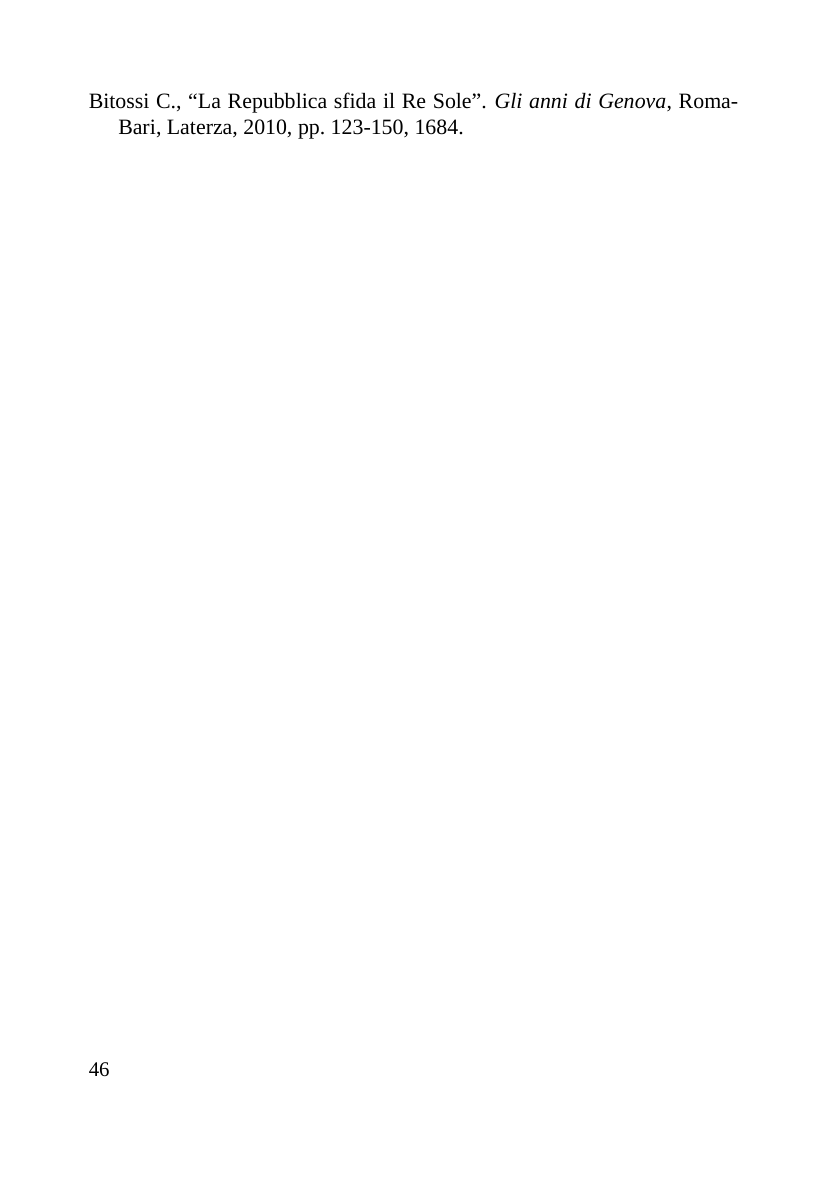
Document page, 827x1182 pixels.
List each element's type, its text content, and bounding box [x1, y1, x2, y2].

text Bitossi C., “La Repubblica sfida il Re Sole”. Gli anni di Genova, Roma-Bari, Laterza, 2010, pp. 123-150, 1684. [88, 88, 738, 139]
